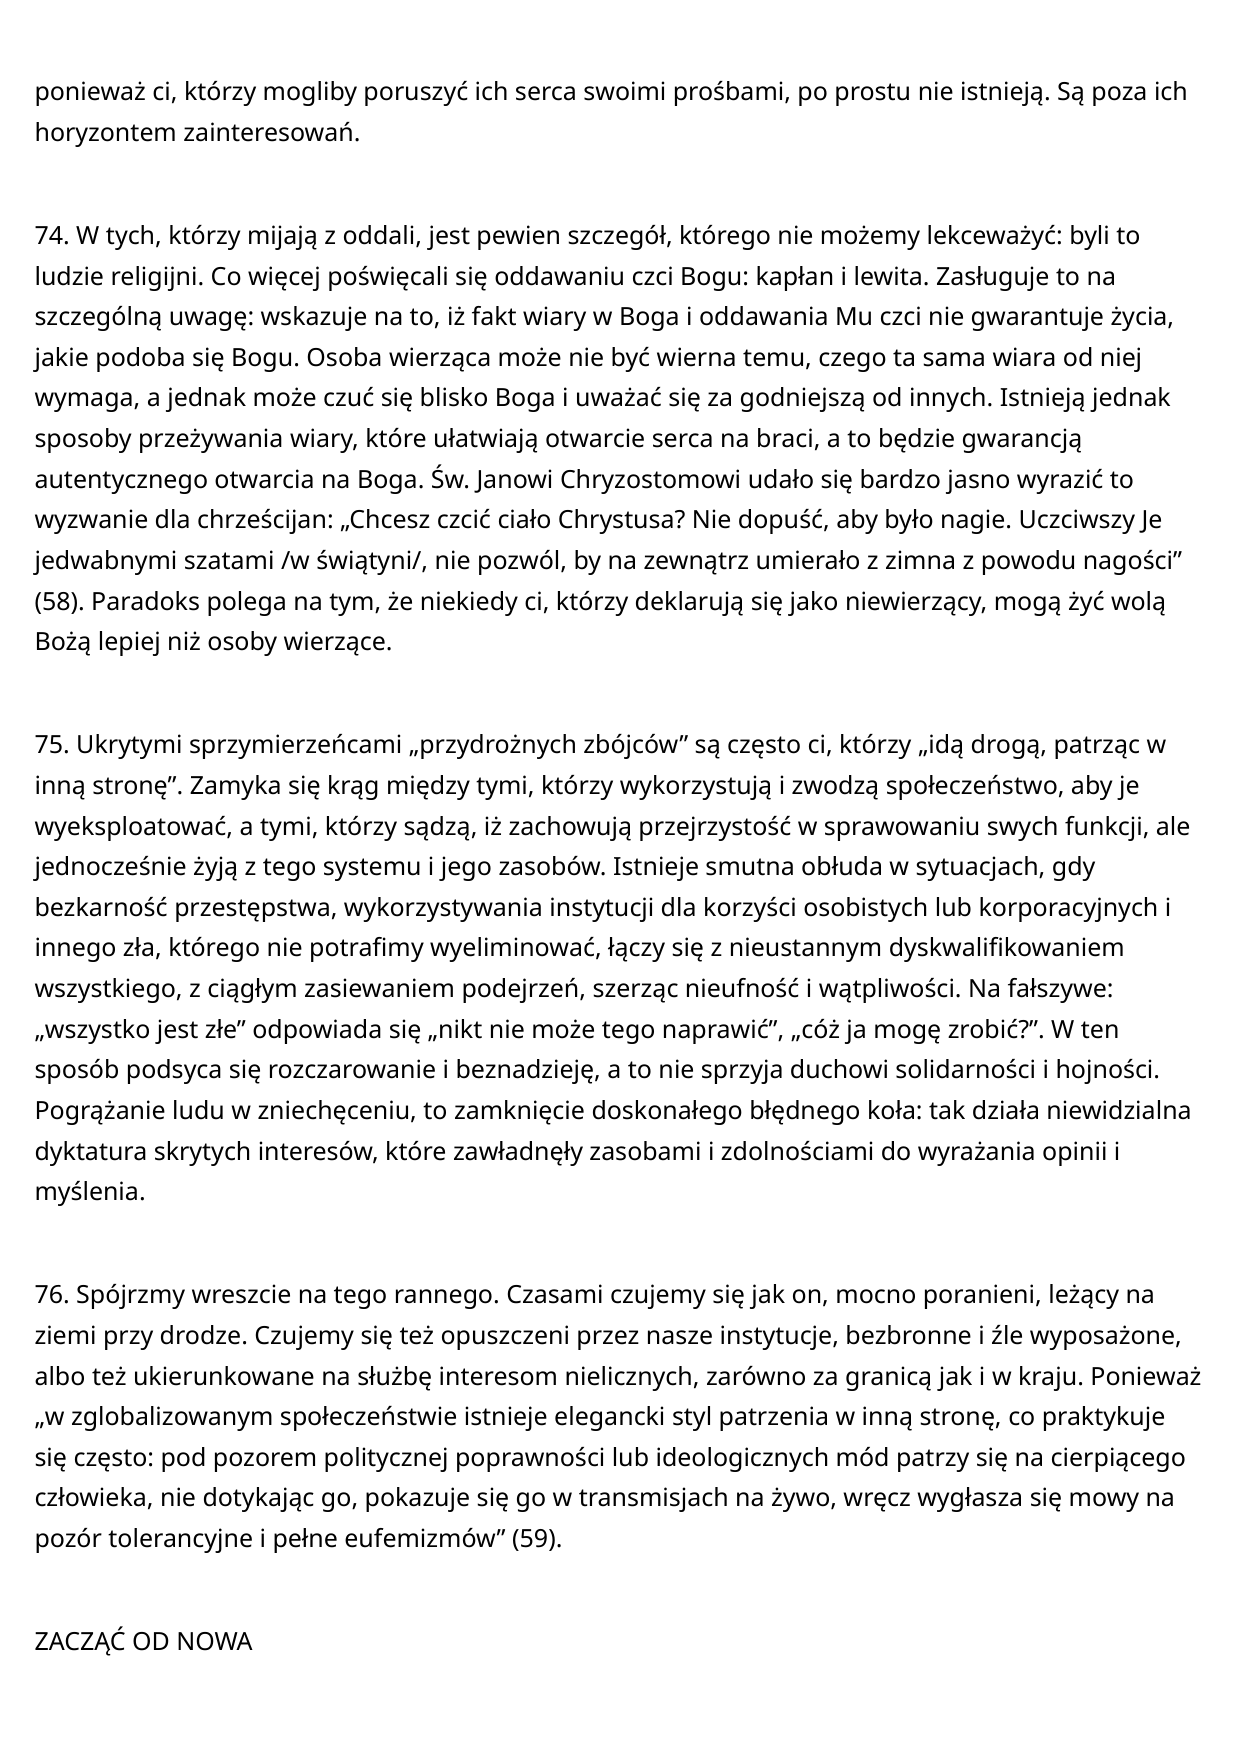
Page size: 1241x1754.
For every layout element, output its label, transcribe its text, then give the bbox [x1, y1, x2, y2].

text ZACZĄĆ OD NOWA [34, 1617, 1203, 1658]
text 75. Ukrytymi sprzymierzeńcami „przydrożnych zbójców” są często ci, którzy „idą drogą, patrząc w inną stronę”. Zamyka się krąg między tymi, którzy wykorzystują i zwodzą społeczeństwo, aby je wyeksploatować, a tymi, którzy sądzą, iż zachowują przejrzystość w sprawowaniu swych funkcji, ale jednocześnie żyją z tego systemu i jego zasobów. Istnieje smutna obłuda w sytuacjach, gdy bezkarność przestępstwa, wykorzystywania instytucji dla korzyści osobistych lub korporacyjnych i innego zła, którego nie potrafimy wyeliminować, łączy się z nieustannym dyskwalifikowaniem wszystkiego, z ciągłym zasiewaniem podejrzeń, szerząc nieufność i wątpliwości. Na fałszywe: „wszystko jest złe” odpowiada się „nikt nie może tego naprawić”, „cóż ja mogę zrobić?”. W ten sposób podsyca się rozczarowanie i beznadzieję, a to nie sprzyja duchowi solidarności i hojności. Pogrążanie ludu w zniechęceniu, to zamknięcie doskonałego błędnego koła: tak działa niewidzialna dyktatura skrytych interesów, które zawładnęły zasobami i zdolnościami do wyrażania opinii i myślenia. [34, 720, 1203, 1208]
text 74. W tych, którzy mijają z oddali, jest pewien szczegół, którego nie możemy lekceważyć: byli to ludzie religijni. Co więcej poświęcali się oddawaniu czci Bogu: kapłan i lewita. Zasługuje to na szczególną uwagę: wskazuje na to, iż fakt wiary w Boga i oddawania Mu czci nie gwarantuje życia, jakie podoba się Bogu. Osoba wierząca może nie być wierna temu, czego ta sama wiara od niej wymaga, a jednak może czuć się blisko Boga i uważać się za godniejszą od innych. Istnieją jednak sposoby przeżywania wiary, które ułatwiają otwarcie serca na braci, a to będzie gwarancją autentycznego otwarcia na Boga. Św. Janowi Chryzostomowi udało się bardzo jasno wyrazić to wyzwanie dla chrześcijan: „Chcesz czcić ciało Chrystusa? Nie dopuść, aby było nagie. Uczciwszy Je jedwabnymi szatami /w świątyni/, nie pozwól, by na zewnątrz umierało z zimna z powodu nagości” (58). Paradoks polega na tym, że niekiedy ci, którzy deklarują się jako niewierzący, mogą żyć wolą Bożą lepiej niż osoby wierzące. [34, 211, 1203, 658]
text 76. Spójrzmy wreszcie na tego rannego. Czasami czujemy się jak on, mocno poranieni, leżący na ziemi przy drodze. Czujemy się też opuszczeni przez nasze instytucje, bezbronne i źle wyposażone, albo też ukierunkowane na służbę interesom nielicznych, zarówno za granicą jak i w kraju. Ponieważ „w zglobalizowanym społeczeństwie istnieje elegancki styl patrzenia w inną stronę, co praktykuje się często: pod pozorem politycznej poprawności lub ideologicznych mód patrzy się na cierpiącego człowieka, nie dotykając go, pokazuje się go w transmisjach na żywo, wręcz wygłasza się mowy na pozór tolerancyjne i pełne eufemizmów” (59). [34, 1270, 1203, 1555]
text ponieważ ci, którzy mogliby poruszyć ich serca swoimi prośbami, po prostu nie istnieją. Są poza ich horyzontem zainteresowań. [34, 67, 1203, 148]
